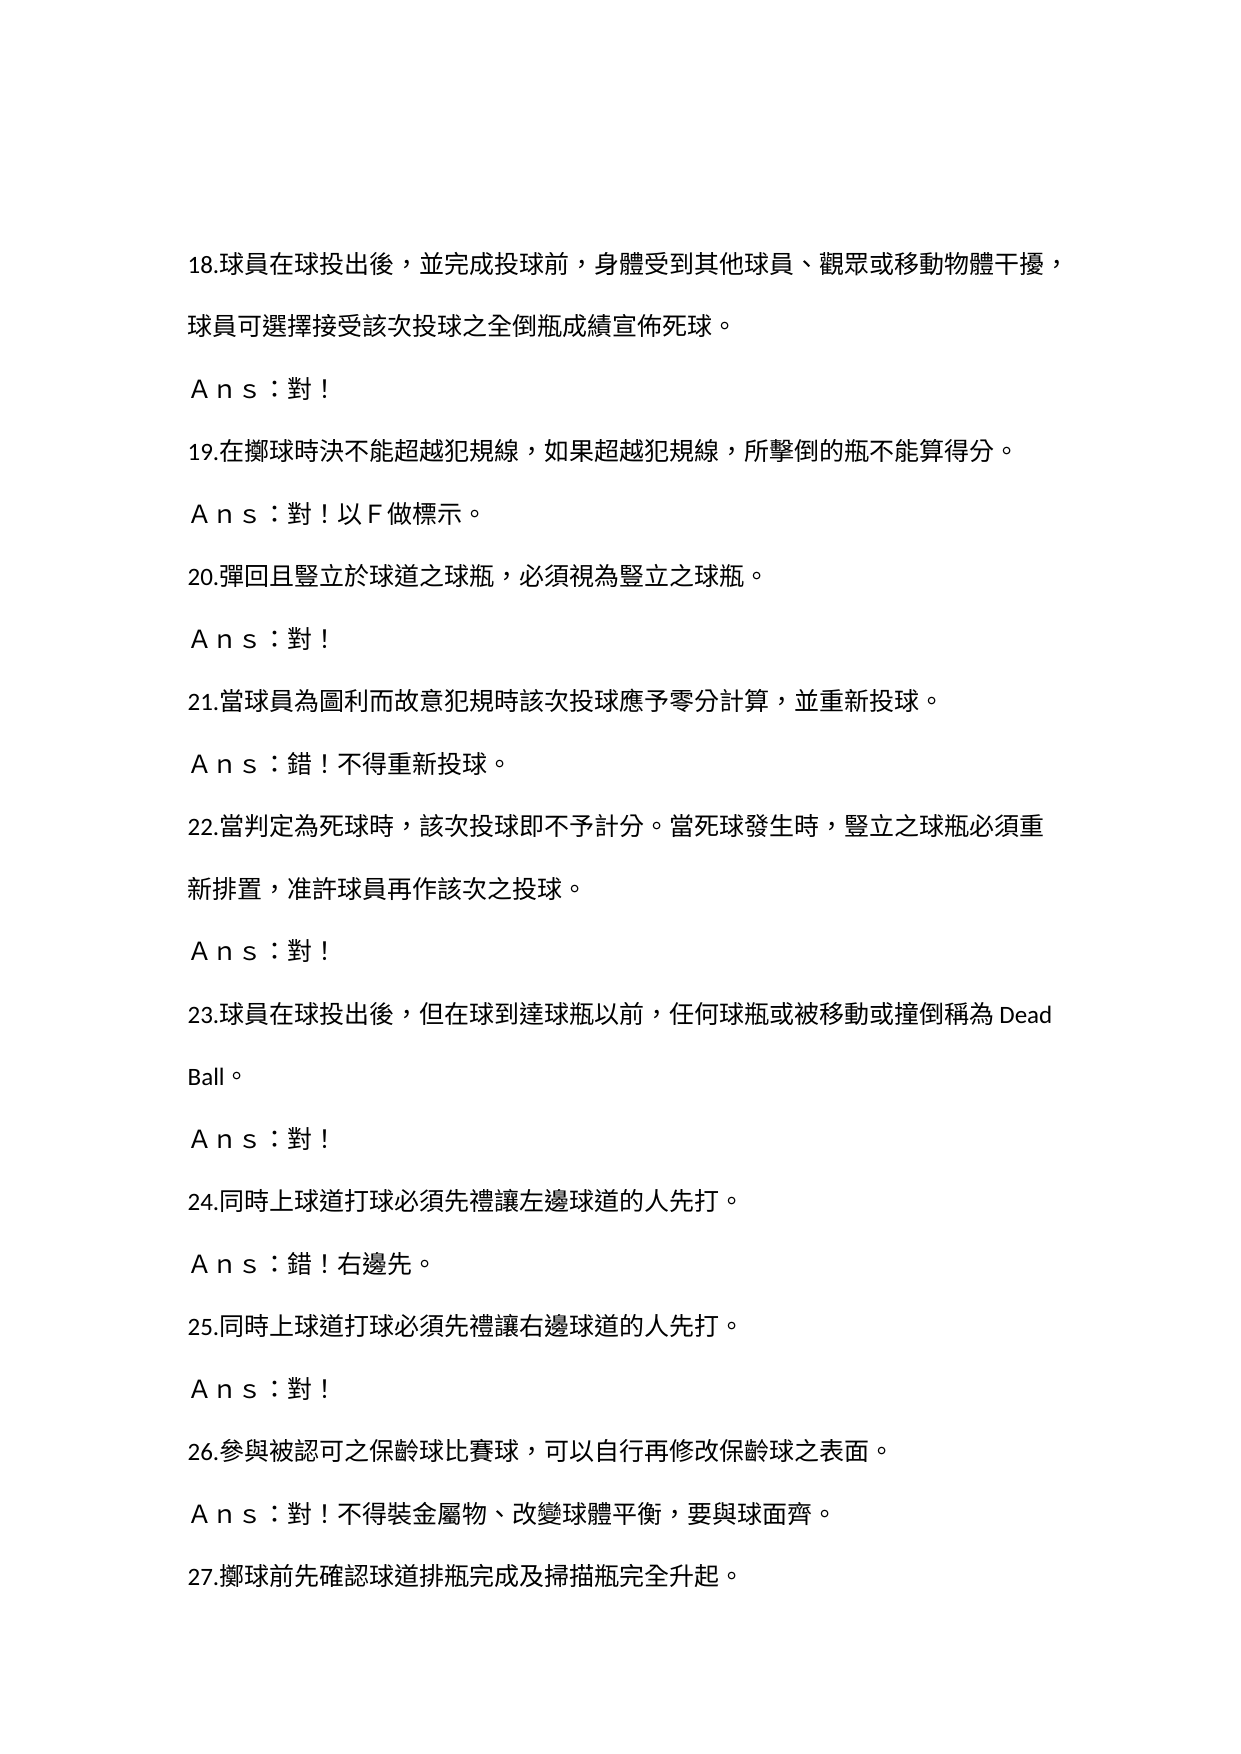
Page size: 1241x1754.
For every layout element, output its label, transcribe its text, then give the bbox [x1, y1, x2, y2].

text 24.同時上球道打球必須先禮讓左邊球道的人先打。 [187, 1158, 1053, 1221]
text Ａｎｓ：對！以Ｆ做標示。 [187, 471, 1053, 533]
text Ａｎｓ：對！ [187, 346, 1053, 408]
text 20.彈回且豎立於球道之球瓶，必須視為豎立之球瓶。 [187, 533, 1053, 596]
text 26.參與被認可之保齡球比賽球，可以自行再修改保齡球之表面。 [187, 1408, 1053, 1471]
text Ａｎｓ：對！ [187, 1096, 1053, 1158]
text 27.擲球前先確認球道排瓶完成及掃描瓶完全升起。 [187, 1533, 1053, 1596]
text Ball。 [187, 1033, 1053, 1096]
text Ａｎｓ：對！ [187, 1346, 1053, 1408]
text 18.球員在球投出後，並完成投球前，身體受到其他球員、觀眾或移動物體干擾，球員可選擇接受該次投球之全倒瓶成績宣佈死球。 [187, 221, 1053, 346]
text 19.在擲球時決不能超越犯規線，如果超越犯規線，所擊倒的瓶不能算得分。 [187, 408, 1053, 471]
text 23.球員在球投出後，但在球到達球瓶以前，任何球瓶或被移動或撞倒稱為Dead [187, 971, 1053, 1033]
text Ａｎｓ：錯！不得重新投球。 [187, 721, 1053, 783]
text 25.同時上球道打球必須先禮讓右邊球道的人先打。 [187, 1283, 1053, 1346]
text Ａｎｓ：對！ [187, 908, 1053, 971]
text Ａｎｓ：錯！右邊先。 [187, 1221, 1053, 1283]
text 22.當判定為死球時，該次投球即不予計分。當死球發生時，豎立之球瓶必須重新排置，准許球員再作該次之投球。 [187, 783, 1053, 908]
text 21.當球員為圖利而故意犯規時該次投球應予零分計算，並重新投球。 [187, 658, 1053, 721]
text Ａｎｓ：對！ [187, 596, 1053, 658]
text Ａｎｓ：對！不得裝金屬物、改變球體平衡，要與球面齊。 [187, 1471, 1053, 1533]
